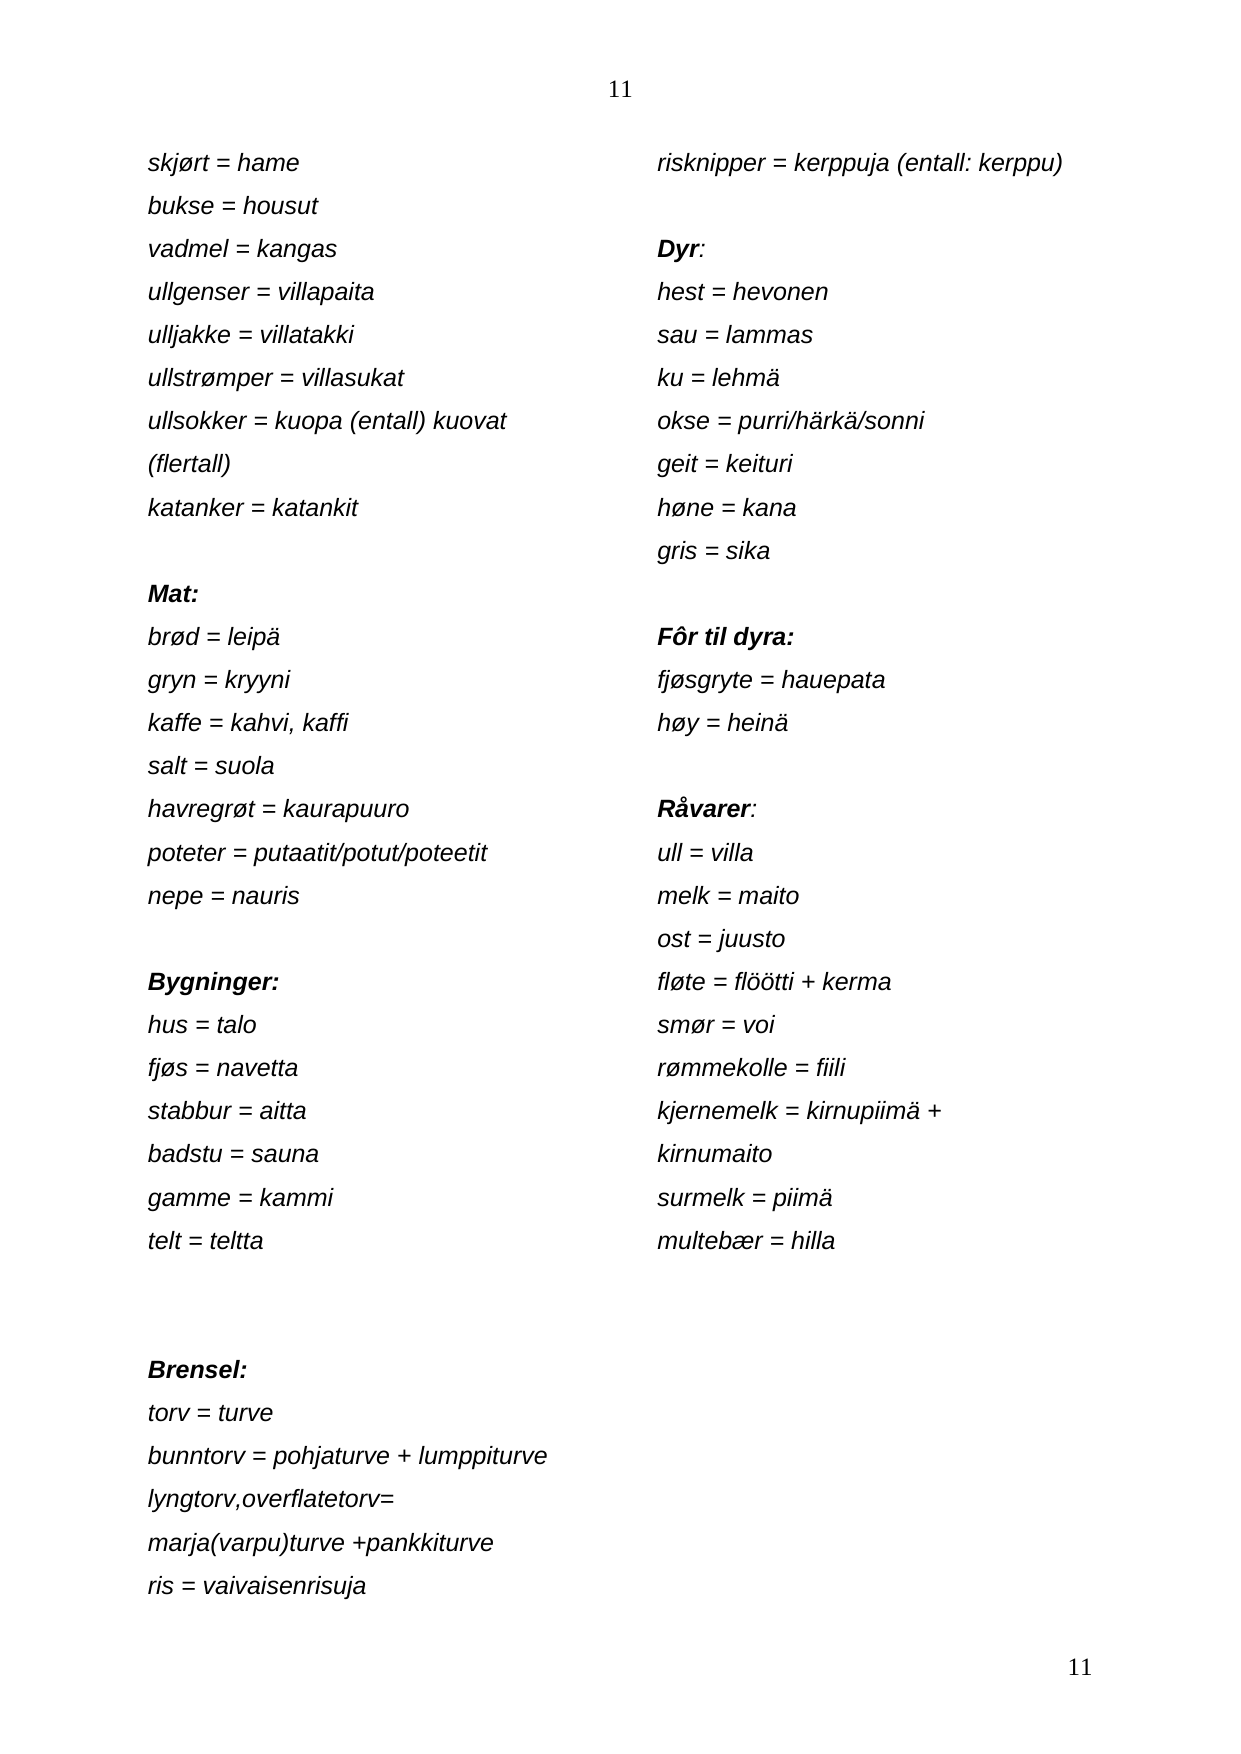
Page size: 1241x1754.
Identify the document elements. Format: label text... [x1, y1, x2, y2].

text høne = kana [657, 493, 1093, 521]
text bukse = housut [148, 191, 583, 219]
text Mat: [148, 579, 583, 608]
text bunntorv = pohjaturve + lumppiturve [148, 1441, 583, 1470]
text ku = lehmä [657, 363, 1093, 392]
text vadmel = kangas [148, 234, 583, 263]
text ulljakke = villatakki [148, 320, 583, 349]
text melk = maito [657, 881, 1093, 909]
text (flertall) [148, 449, 583, 478]
text gryn = kryyni [148, 665, 583, 694]
text høy = heinä [657, 708, 1093, 737]
text fjøs = navetta [148, 1053, 583, 1082]
text Råvarer: [657, 794, 1093, 823]
text sau = lammas [657, 320, 1093, 349]
text ullsokker = kuopa (entall) kuovat [148, 406, 583, 435]
text badstu = sauna [148, 1139, 583, 1168]
text torv = turve [148, 1398, 583, 1427]
text gamme = kammi [148, 1183, 583, 1211]
text ullgenser = villapaita [148, 277, 583, 306]
text poteter = putaatit/potut/poteetit [148, 838, 583, 866]
text fjøsgryte = hauepata [657, 665, 1093, 694]
text hest = hevonen [657, 277, 1093, 306]
text okse = purri/härkä/sonni [657, 406, 1093, 435]
text salt = suola [148, 751, 583, 780]
text havregrøt = kaurapuuro [148, 794, 583, 823]
text ullstrømper = villasukat [148, 363, 583, 392]
text ost = juusto [657, 924, 1093, 953]
text marja(varpu)turve +pankkiturve [148, 1528, 583, 1556]
text kaffe = kahvi, kaffi [148, 708, 583, 737]
text nepe = nauris [148, 881, 583, 909]
text skjørt = hame [148, 148, 583, 176]
text kjernemelk = kirnupiimä + [657, 1096, 1093, 1125]
text Bygninger: [148, 967, 583, 996]
text risknipper = kerppuja (entall: kerppu) [657, 148, 1093, 176]
text surmelk = piimä [657, 1183, 1093, 1211]
text stabbur = aitta [148, 1096, 583, 1125]
text hus = talo [148, 1010, 583, 1039]
text katanker = katankit [148, 493, 583, 521]
text kirnumaito [657, 1139, 1093, 1168]
text telt = teltta [148, 1226, 583, 1254]
text geit = keituri [657, 449, 1093, 478]
text lyngtorv,overflatetorv= [148, 1484, 583, 1513]
text fløte = flöötti + kerma [657, 967, 1093, 996]
text brød = leipä [148, 622, 583, 651]
text smør = voi [657, 1010, 1093, 1039]
text Brensel: [148, 1355, 583, 1384]
text gris = sika [657, 536, 1093, 564]
text rømmekolle = fiili [657, 1053, 1093, 1082]
text Dyr: [657, 234, 1093, 263]
text ris = vaivaisenrisuja [148, 1571, 583, 1599]
text Fôr til dyra: [657, 622, 1093, 651]
text ull = villa [657, 838, 1093, 866]
text multebær = hilla [657, 1226, 1093, 1254]
